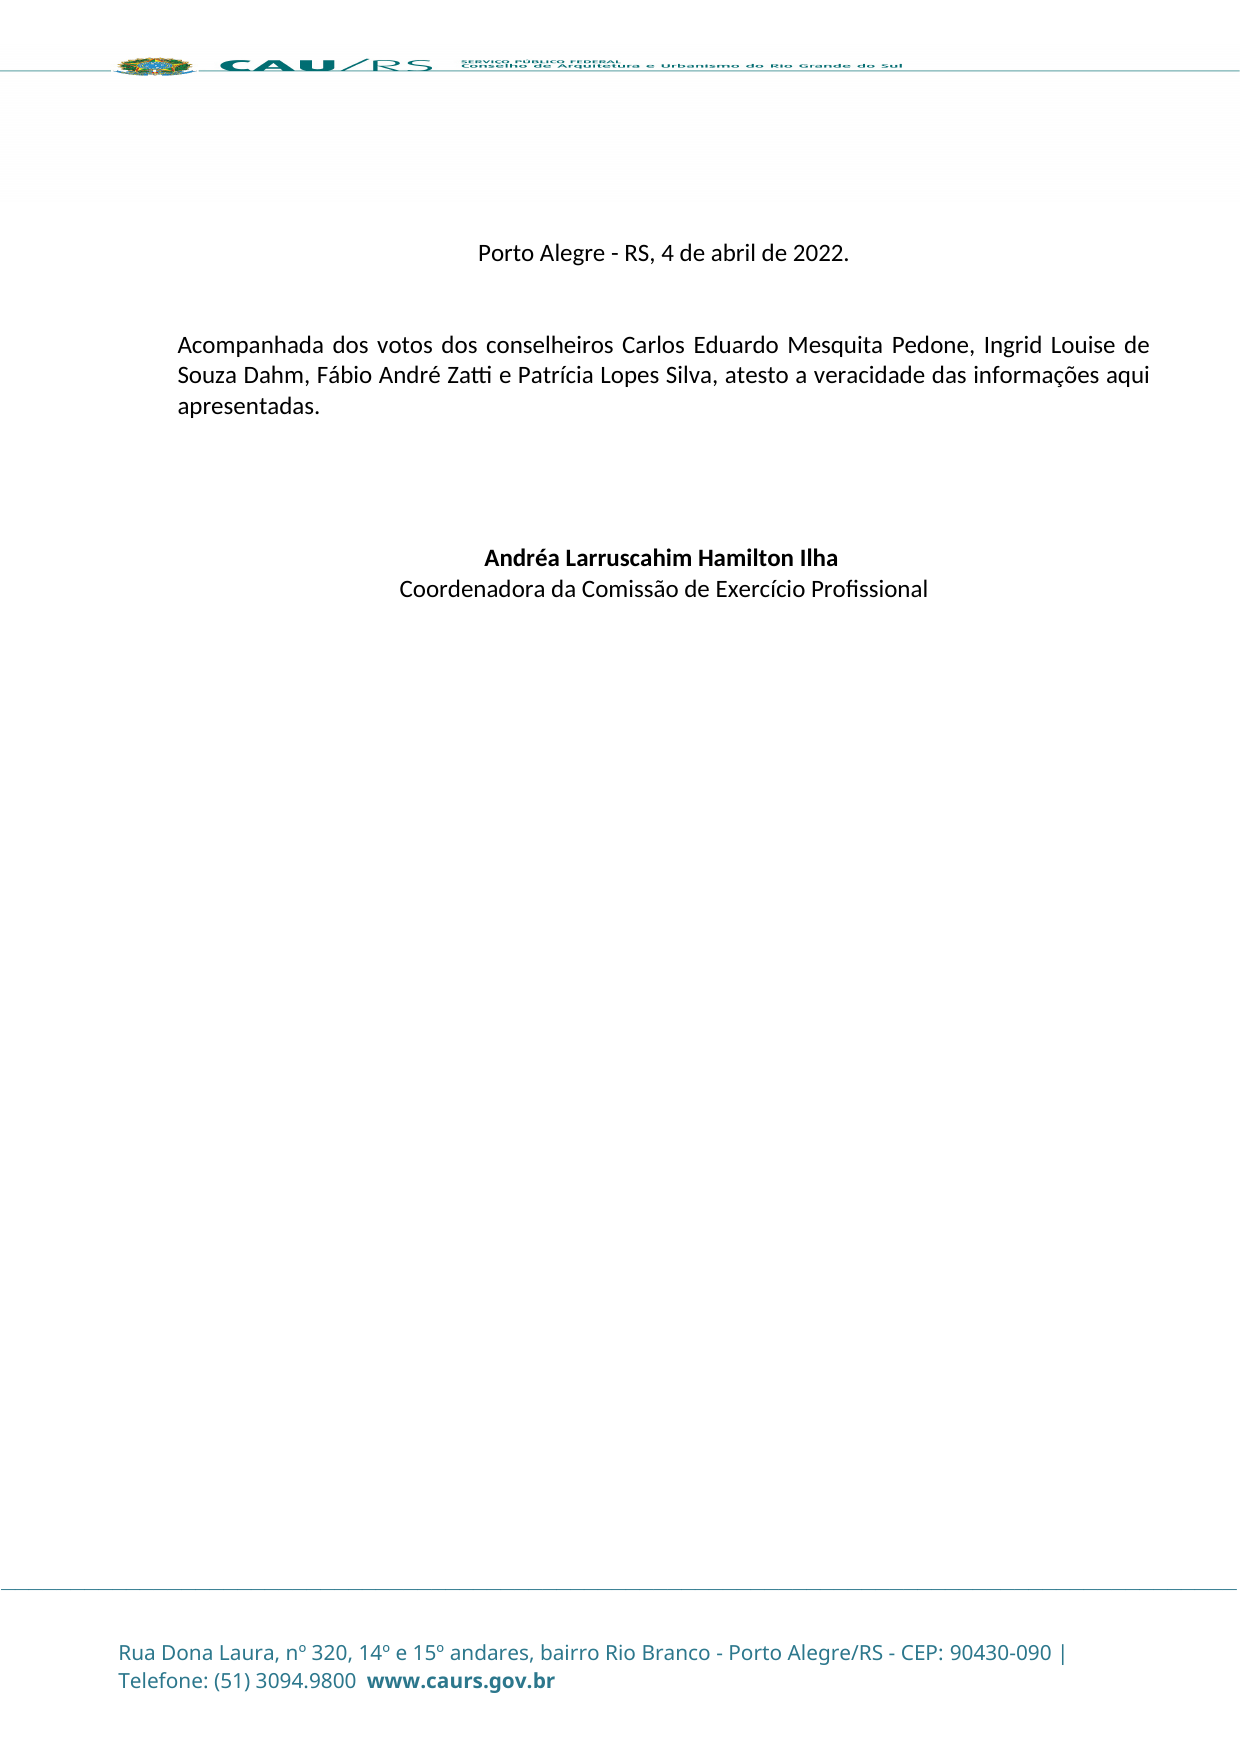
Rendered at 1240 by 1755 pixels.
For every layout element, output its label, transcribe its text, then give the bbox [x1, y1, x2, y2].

text Porto Alegre - RS, 4 de abril de 2022. [177, 237, 1151, 268]
text Coordenadora da Comissão de Exercício Profissional [177, 573, 1151, 603]
text Acompanhada dos votos dos conselheiros Carlos Eduardo Mesquita Pedone, Ingrid Louise de Souza Dahm, Fábio André Zatti e Patrícia Lopes Silva, atesto a veracidade das informações aqui apresentadas. [177, 329, 1151, 420]
text Andréa Larruscahim Hamilton Ilha [177, 542, 1151, 573]
